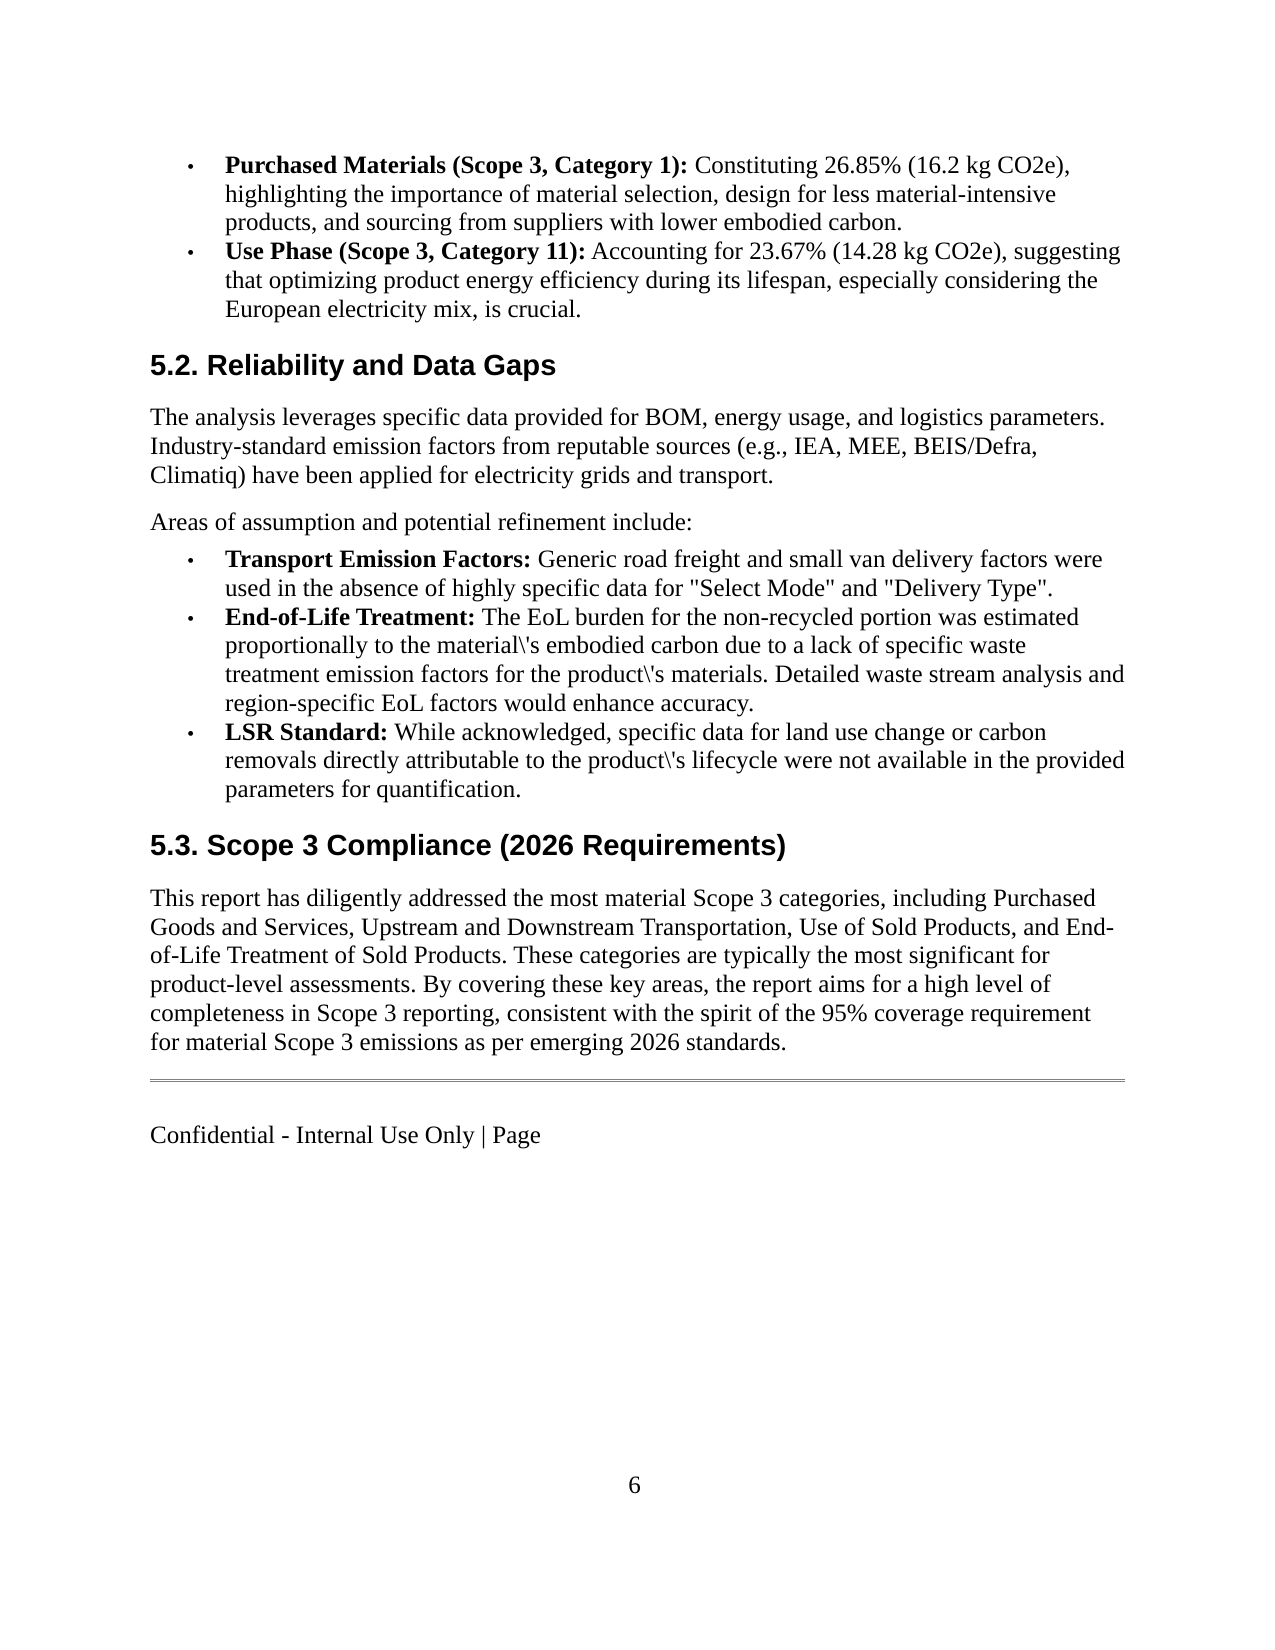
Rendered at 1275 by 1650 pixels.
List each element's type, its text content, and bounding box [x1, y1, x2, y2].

text Areas of assumption and potential refinement include: [150, 507, 1125, 535]
list Transport Emission Factors: Generic road freight and small van delivery factors were used in the absence of highly specific data for "Select Mode" and "Delivery Type". [187, 544, 1125, 602]
list End-of-Life Treatment: The EoL burden for the non-recycled portion was estimated proportionally to the material\'s embodied carbon due to a lack of specific waste treatment emission factors for the product\'s materials. Detailed waste stream analysis and region-specific EoL factors would enhance accuracy. [187, 602, 1125, 717]
text This report has diligently addressed the most material Scope 3 categories, including Purchased Goods and Services, Upstream and Downstream Transportation, Use of Sold Products, and End-of-Life Treatment of Sold Products. These categories are typically the most significant for product-level assessments. By covering these key areas, the report aims for a high level of completeness in Scope 3 reporting, consistent with the spirit of the 95% coverage requirement for material Scope 3 emissions as per emerging 2026 standards. [150, 883, 1125, 1056]
subtitle 5.2. Reliability and Data Gaps [150, 347, 1125, 381]
list Use Phase (Scope 3, Category 11): Accounting for 23.67% (14.28 kg CO2e), suggesting that optimizing product energy efficiency during its lifespan, especially considering the European electricity mix, is crucial. [187, 236, 1125, 322]
list LSR Standard: While acknowledged, specific data for land use change or carbon removals directly attributable to the product\'s lifecycle were not available in the provided parameters for quantification. [187, 717, 1125, 803]
text Confidential - Internal Use Only | Page [150, 1120, 1125, 1148]
text The analysis leverages specific data provided for BOM, energy usage, and logistics parameters. Industry-standard emission factors from reputable sources (e.g., IEA, MEE, BEIS/Defra, Climatiq) have been applied for electricity grids and transport. [150, 402, 1125, 489]
subtitle 5.3. Scope 3 Compliance (2026 Requirements) [150, 828, 1125, 862]
list Purchased Materials (Scope 3, Category 1): Constituting 26.85% (16.2 kg CO2e), highlighting the importance of material selection, design for less material-intensive products, and sourcing from suppliers with lower embodied carbon. [187, 150, 1125, 236]
